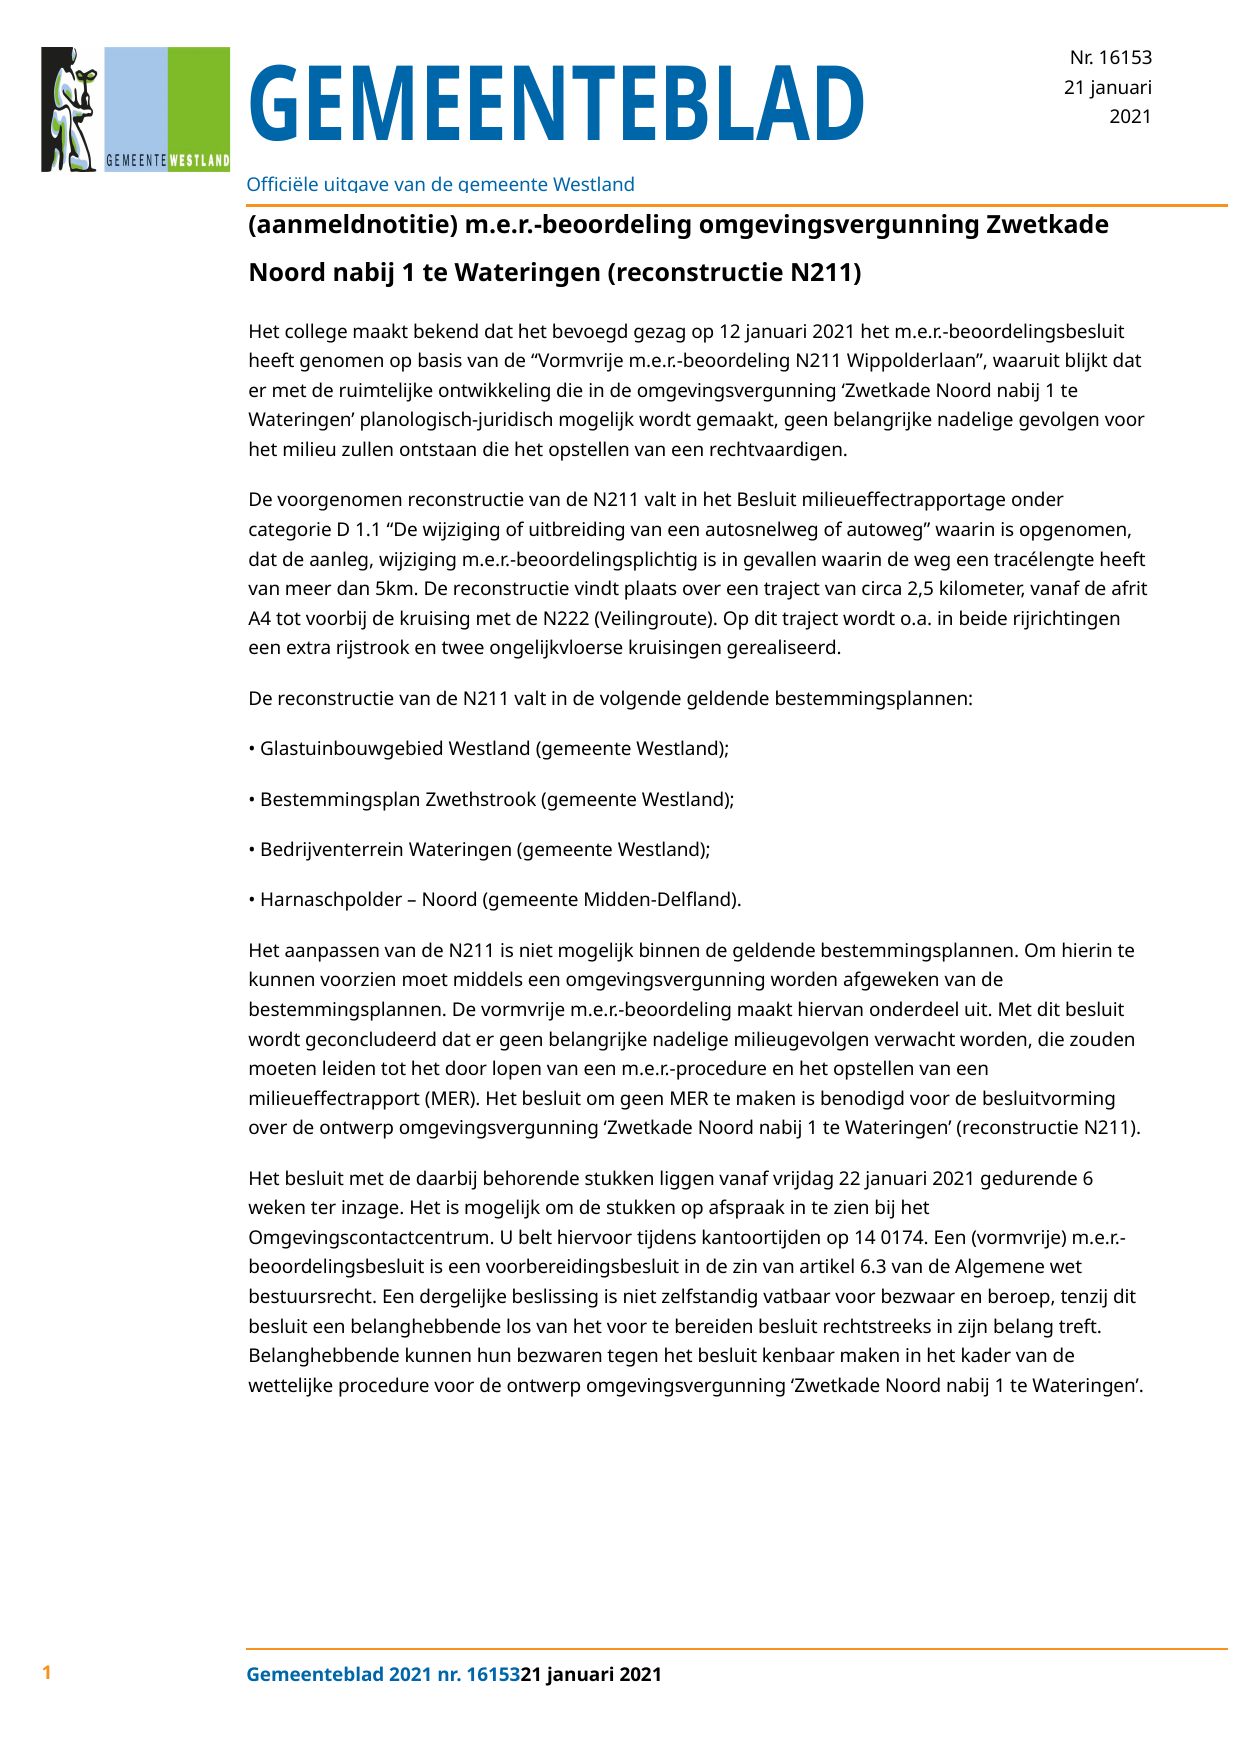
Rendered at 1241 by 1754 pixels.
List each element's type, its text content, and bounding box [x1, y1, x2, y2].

text • Glastuinbouwgebied Westland (gemeente Westland); [248, 735, 1152, 761]
text De reconstructie van de N211 valt in de volgende geldende bestemmingsplannen: [248, 685, 1152, 711]
text (aanmeldnotitie) m.e.r.-beoordeling omgevingsvergunning Zwetkade Noord nabij 1 te Wateringen (reconstructie N211) [248, 207, 1152, 288]
text • Bedrijventerrein Wateringen (gemeente Westland); [248, 836, 1152, 862]
text • Harnaschpolder – Noord (gemeente Midden-Delfland). [248, 887, 1152, 912]
text Het aanpassen van de N211 is niet mogelijk binnen de geldende bestemmingsplannen. Om hierin te kunnen voorzien moet middels een omgevingsvergunning worden afgeweken van de bestemmingsplannen. De vormvrije m.e.r.-beoordeling maakt hiervan onderdeel uit. Met dit besluit wordt geconcludeerd dat er geen belangrijke nadelige milieugevolgen verwacht worden, die zouden moeten leiden tot het door lopen van een m.e.r.-procedure en het opstellen van een milieueffectrapport (MER). Het besluit om geen MER te maken is benodigd voor de besluitvorming over de ontwerp omgevingsvergunning ‘Zwetkade Noord nabij 1 te Wateringen’ (reconstructie N211). [248, 937, 1152, 1140]
text Het college maakt bekend dat het bevoegd gezag op 12 januari 2021 het m.e.r.-beoordelingsbesluit heeft genomen op basis van de “Vormvrije m.e.r.-beoordeling N211 Wippolderlaan”, waaruit blijkt dat er met de ruimtelijke ontwikkeling die in de omgevingsvergunning ‘Zwetkade Noord nabij 1 te Wateringen’ planologisch-juridisch mogelijk wordt gemaakt, geen belangrijke nadelige gevolgen voor het milieu zullen ontstaan die het opstellen van een rechtvaardigen. [248, 318, 1152, 462]
text • Bestemmingsplan Zwethstrook (gemeente Westland); [248, 786, 1152, 812]
text Het besluit met de daarbij behorende stukken liggen vanaf vrijdag 22 januari 2021 gedurende 6 weken ter inzage. Het is mogelijk om de stukken op afspraak in te zien bij het Omgevingscontactcentrum. U belt hiervoor tijdens kantoortijden op 14 0174. Een (vormvrije) m.e.r.-beoordelingsbesluit is een voorbereidingsbesluit in de zin van artikel 6.3 van de Algemene wet bestuursrecht. Een dergelijke beslissing is niet zelfstandig vatbaar voor bezwaar en beroep, tenzij dit besluit een belanghebbende los van het voor te bereiden besluit rechtstreeks in zijn belang treft. Belanghebbende kunnen hun bezwaren tegen het besluit kenbaar maken in het kader van de wettelijke procedure voor de ontwerp omgevingsvergunning ‘Zwetkade Noord nabij 1 te Wateringen’. [248, 1165, 1152, 1398]
text De voorgenomen reconstructie van de N211 valt in het Besluit milieueffectrapportage onder categorie D 1.1 “De wijziging of uitbreiding van een autosnelweg of autoweg” waarin is opgenomen, dat de aanleg, wijziging m.e.r.-beoordelingsplichtig is in gevallen waarin de weg een tracélengte heeft van meer dan 5km. De reconstructie vindt plaats over een traject van circa 2,5 kilometer, vanaf de afrit A4 tot voorbij de kruising met de N222 (Veilingroute). Op dit traject wordt o.a. in beide rijrichtingen een extra rijstrook en twee ongelijkvloerse kruisingen gerealiseerd. [248, 487, 1152, 660]
picture [41, 47, 231, 172]
